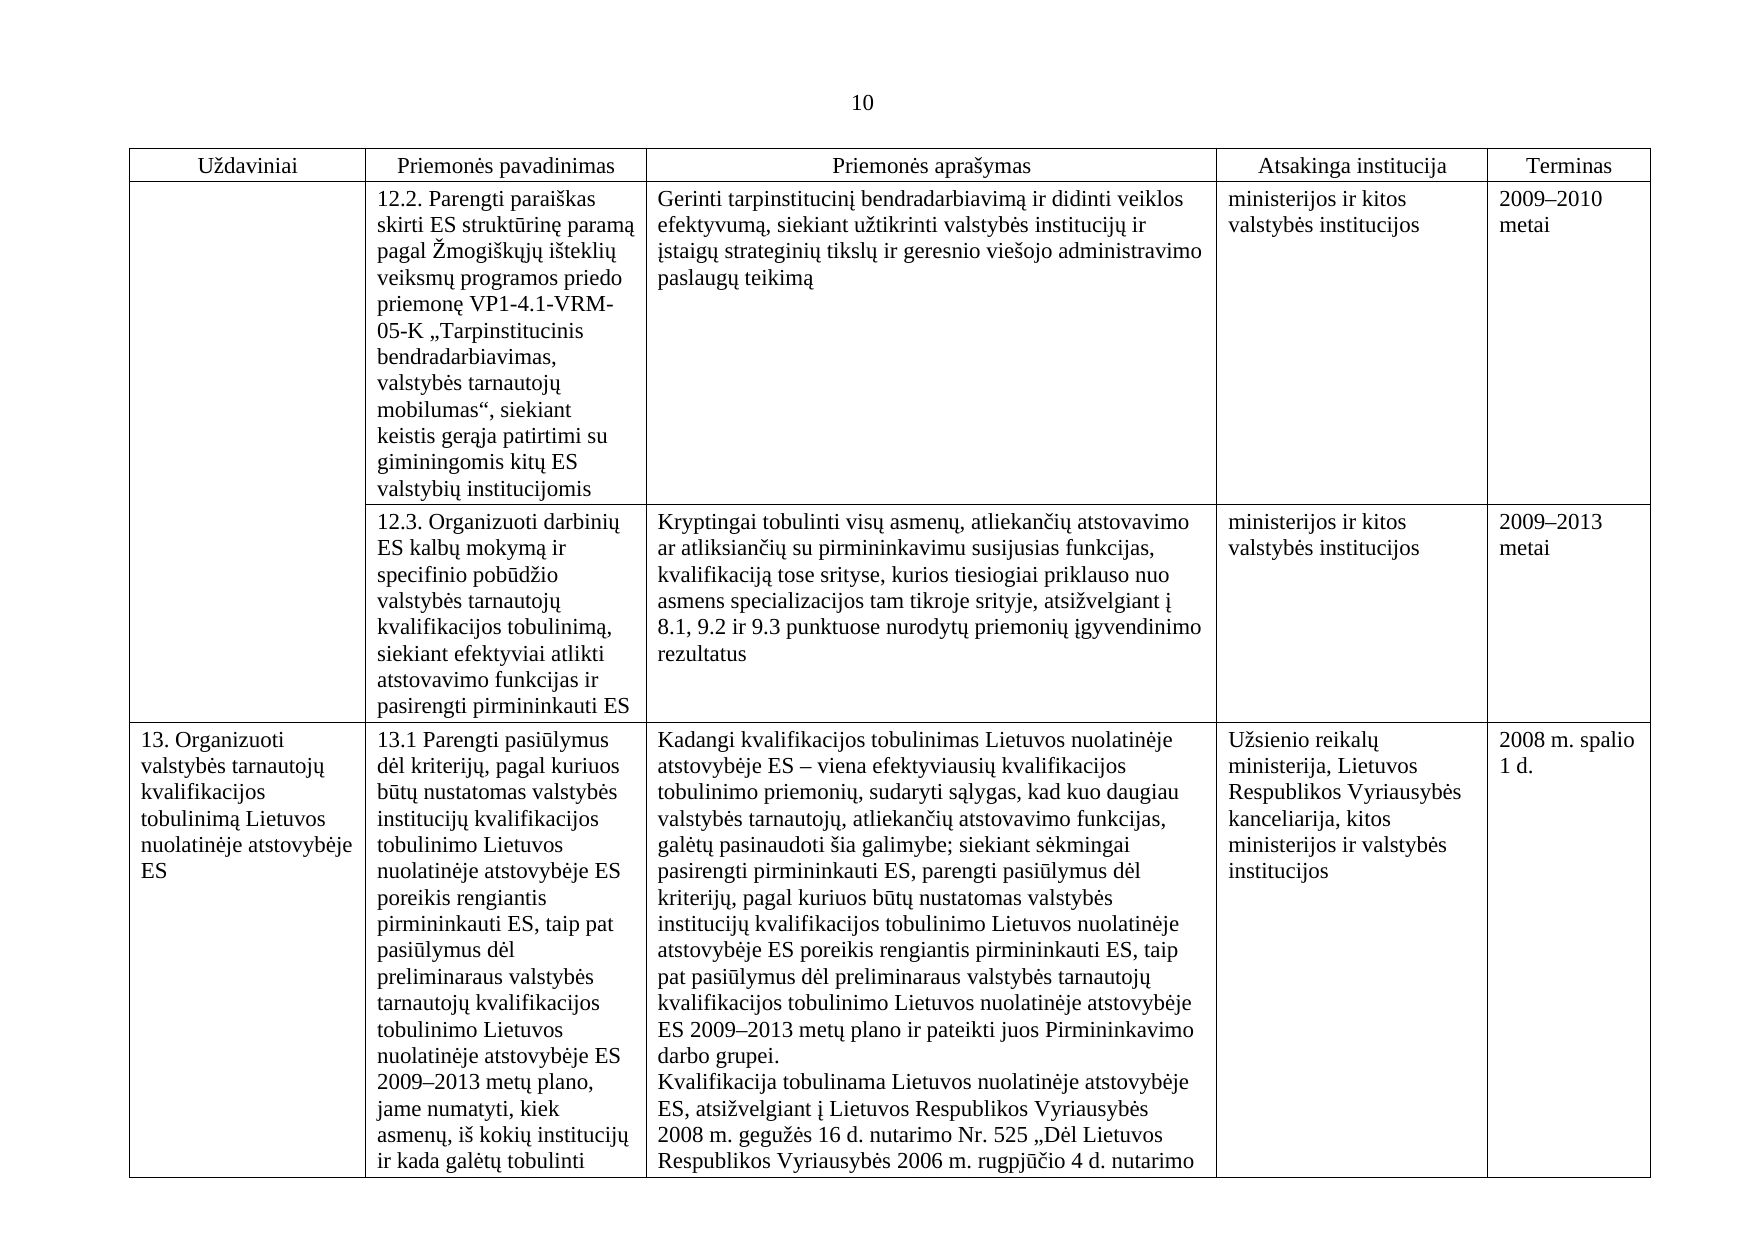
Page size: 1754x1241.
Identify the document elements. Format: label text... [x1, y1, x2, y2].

table_cell [130, 182, 365, 504]
table_cell Kryptingai tobulinti visų asmenų, atliekančių atstovavimo ar atliksiančių su pirmininkavimu susijusias funkcijas, kvalifikaciją tose srityse, kurios tiesiogiai priklauso nuo asmens specializacijos tam tikroje srityje, atsižvelgiant į 8.1, 9.2 ir 9.3 punktuose nurodytų priemonių įgyvendinimo rezultatus [647, 505, 1216, 722]
table_header Terminas [1488, 149, 1650, 181]
table_cell 12.2. Parengti paraiškas skirti ES struktūrinę paramą pagal Žmogiškųjų išteklių veiksmų programos priedo priemonę VP1-4.1-VRM-05-K „Tarpinstitucinis bendradarbiavimas, valstybės tarnautojų mobilumas“, siekiant keistis gerąja patirtimi su giminingomis kitų ES valstybių institucijomis [366, 182, 646, 504]
table_cell 13. Organizuoti valstybės tarnautojų kvalifikacijos tobulinimą Lietuvos nuolatinėje atstovybėje ES [130, 723, 365, 1177]
table_cell ministerijos ir kitos valstybės institucijos [1217, 505, 1487, 722]
table_cell Kadangi kvalifikacijos tobulinimas Lietuvos nuolatinėje atstovybėje ES – viena efektyviausių kvalifikacijos tobulinimo priemonių, sudaryti sąlygas, kad kuo daugiau valstybės tarnautojų, atliekančių atstovavimo funkcijas, galėtų pasinaudoti šia galimybe; siekiant sėkmingai pasirengti pirmininkauti ES, parengti pasiūlymus dėl kriterijų, pagal kuriuos būtų nustatomas valstybės institucijų kvalifikacijos tobulinimo Lietuvos nuolatinėje atstovybėje ES poreikis rengiantis pirmininkauti ES, taip pat pasiūlymus dėl preliminaraus valstybės tarnautojų kvalifikacijos tobulinimo Lietuvos nuolatinėje atstovybėje ES 2009–2013 metų plano ir pateikti juos Pirmininkavimo darbo grupei. Kvalifikacija tobulinama Lietuvos nuolatinėje atstovybėje ES, atsižvelgiant į Lietuvos Respublikos Vyriausybės 2008 m. gegužės 16 d. nutarimo Nr. 525 „Dėl Lietuvos Respublikos Vyriausybės 2006 m. rugpjūčio 4 d. nutarimo [647, 723, 1216, 1177]
table_cell 2009–2010 metai [1488, 182, 1650, 504]
table_header Uždaviniai [130, 149, 365, 181]
table_cell 2008 m. spalio 1 d. [1488, 723, 1650, 1177]
table_cell Gerinti tarpinstitucinį bendradarbiavimą ir didinti veiklos efektyvumą, siekiant užtikrinti valstybės institucijų ir įstaigų strateginių tikslų ir geresnio viešojo administravimo paslaugų teikimą [647, 182, 1216, 504]
table_cell 13.1 Parengti pasiūlymus dėl kriterijų, pagal kuriuos būtų nustatomas valstybės institucijų kvalifikacijos tobulinimo Lietuvos nuolatinėje atstovybėje ES poreikis rengiantis pirmininkauti ES, taip pat pasiūlymus dėl preliminaraus valstybės tarnautojų kvalifikacijos tobulinimo Lietuvos nuolatinėje atstovybėje ES 2009–2013 metų plano, jame numatyti, kiek asmenų, iš kokių institucijų ir kada galėtų tobulinti [366, 723, 646, 1177]
table_cell 12.3. Organizuoti darbinių ES kalbų mokymą ir specifinio pobūdžio valstybės tarnautojų kvalifikacijos tobulinimą, siekiant efektyviai atlikti atstovavimo funkcijas ir pasirengti pirmininkauti ES [366, 505, 646, 722]
table_cell [130, 504, 365, 722]
table_header Priemonės aprašymas [647, 149, 1216, 181]
table_header Atsakinga institucija [1217, 149, 1487, 181]
table_header Priemonės pavadinimas [366, 149, 646, 181]
table_cell ministerijos ir kitos valstybės institucijos [1217, 182, 1487, 504]
table_cell Užsienio reikalų ministerija, Lietuvos Respublikos Vyriausybės kanceliarija, kitos ministerijos ir valstybės institucijos [1217, 723, 1487, 1177]
table_cell 2009–2013 metai [1488, 505, 1650, 722]
